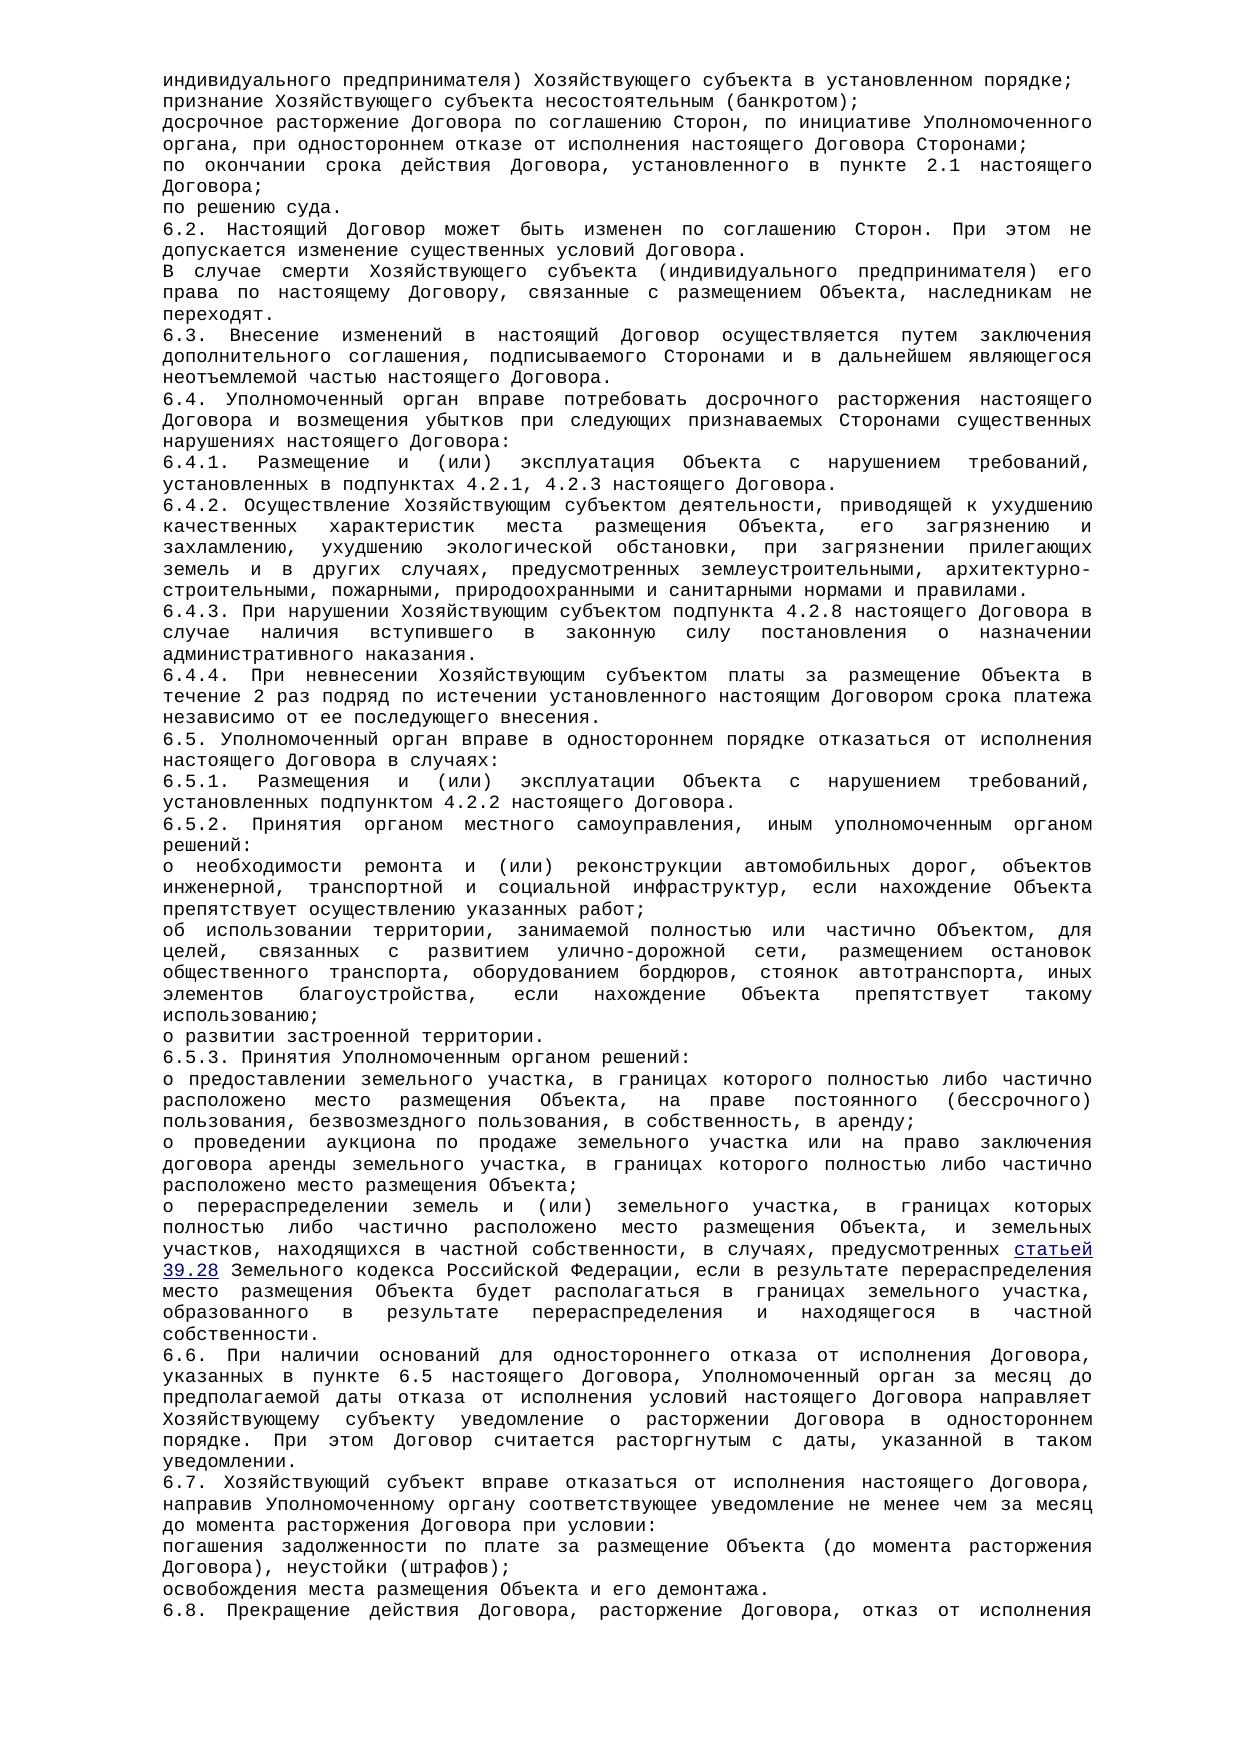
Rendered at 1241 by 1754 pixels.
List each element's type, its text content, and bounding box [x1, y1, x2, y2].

text 6.4.2. Осуществление Хозяйствующим субъектом деятельности, приводящей к ухудшению качественных характеристик места размещения Объекта, его загрязнению и захламлению, ухудшению экологической обстановки, при загрязнении прилегающих земель и в других случаях, предусмотренных землеустроительными, архитектурно-строительными, пожарными, природоохранными и санитарными нормами и правилами. [162, 496, 1092, 602]
text признание Хозяйствующего субъекта несостоятельным (банкротом); [162, 92, 1092, 113]
text о необходимости ремонта и (или) реконструкции автомобильных дорог, объектов инженерной, транспортной и социальной инфраструктур, если нахождение Объекта препятствует осуществлению указанных работ; [162, 857, 1092, 921]
text 6.7. Хозяйствующий субъект вправе отказаться от исполнения настоящего Договора, направив Уполномоченному органу соответствующее уведомление не менее чем за месяц до момента расторжения Договора при условии: [162, 1473, 1092, 1537]
text по решению суда. [162, 198, 1092, 219]
text 6.5.2. Принятия органом местного самоуправления, иным уполномоченным органом решений: [162, 814, 1092, 857]
text о развитии застроенной территории. [162, 1027, 1092, 1048]
text досрочное расторжение Договора по соглашению Сторон, по инициативе Уполномоченного органа, при одностороннем отказе от исполнения настоящего Договора Сторонами; [162, 113, 1092, 156]
text 6.2. Настоящий Договор может быть изменен по соглашению Сторон. При этом не допускается изменение существенных условий Договора. [162, 219, 1092, 262]
text по окончании срока действия Договора, установленного в пункте 2.1 настоящего Договора; [162, 156, 1092, 198]
text 6.5. Уполномоченный орган вправе в одностороннем порядке отказаться от исполнения настоящего Договора в случаях: [162, 729, 1092, 772]
text погашения задолженности по плате за размещение Объекта (до момента расторжения Договора), неустойки (штрафов); [162, 1537, 1092, 1579]
text об использовании территории, занимаемой полностью или частично Объектом, для целей, связанных с развитием улично-дорожной сети, размещением остановок общественного транспорта, оборудованием бордюров, стоянок автотранспорта, иных элементов благоустройства, если нахождение Объекта препятствует такому использованию; [162, 921, 1092, 1027]
text 6.4.1. Размещение и (или) эксплуатация Объекта с нарушением требований, установленных в подпунктах 4.2.1, 4.2.3 настоящего Договора. [162, 453, 1092, 496]
text 6.4.4. При невнесении Хозяйствующим субъектом платы за размещение Объекта в течение 2 раз подряд по истечении установленного настоящим Договором срока платежа независимо от ее последующего внесения. [162, 666, 1092, 729]
text 6.3. Внесение изменений в настоящий Договор осуществляется путем заключения дополнительного соглашения, подписываемого Сторонами и в дальнейшем являющегося неотъемлемой частью настоящего Договора. [162, 326, 1092, 389]
text о предоставлении земельного участка, в границах которого полностью либо частично расположено место размещения Объекта, на праве постоянного (бессрочного) пользования, безвозмездного пользования, в собственность, в аренду; [162, 1069, 1092, 1133]
text 6.8. Прекращение действия Договора, расторжение Договора, отказ от исполнения [162, 1601, 1092, 1622]
text о проведении аукциона по продаже земельного участка или на право заключения договора аренды земельного участка, в границах которого полностью либо частично расположено место размещения Объекта; [162, 1133, 1092, 1197]
text 6.5.3. Принятия Уполномоченным органом решений: [162, 1048, 1092, 1069]
text индивидуального предпринимателя) Хозяйствующего субъекта в установленном порядке; [162, 71, 1092, 92]
text В случае смерти Хозяйствующего субъекта (индивидуального предпринимателя) его права по настоящему Договору, связанные с размещением Объекта, наследникам не переходят. [162, 262, 1092, 326]
text освобождения места размещения Объекта и его демонтажа. [162, 1579, 1092, 1601]
text 6.6. При наличии оснований для одностороннего отказа от исполнения Договора, указанных в пункте 6.5 настоящего Договора, Уполномоченный орган за месяц до предполагаемой даты отказа от исполнения условий настоящего Договора направляет Хозяйствующему субъекту уведомление о расторжении Договора в одностороннем порядке. При этом Договор считается расторгнутым с даты, указанной в таком уведомлении. [162, 1346, 1092, 1473]
text 6.4.3. При нарушении Хозяйствующим субъектом подпункта 4.2.8 настоящего Договора в случае наличия вступившего в законную силу постановления о назначении административного наказания. [162, 602, 1092, 666]
text 6.5.1. Размещения и (или) эксплуатации Объекта с нарушением требований, установленных подпунктом 4.2.2 настоящего Договора. [162, 772, 1092, 814]
text о перераспределении земель и (или) земельного участка, в границах которых полностью либо частично расположено место размещения Объекта, и земельных участков, находящихся в частной собственности, в случаях, предусмотренных статьей 39.28 Земельного кодекса Российской Федерации, если в результате перераспределения место размещения Объекта будет располагаться в границах земельного участка, образованного в результате перераспределения и находящегося в частной собственности. [162, 1197, 1092, 1346]
text 6.4. Уполномоченный орган вправе потребовать досрочного расторжения настоящего Договора и возмещения убытков при следующих признаваемых Сторонами существенных нарушениях настоящего Договора: [162, 389, 1092, 453]
